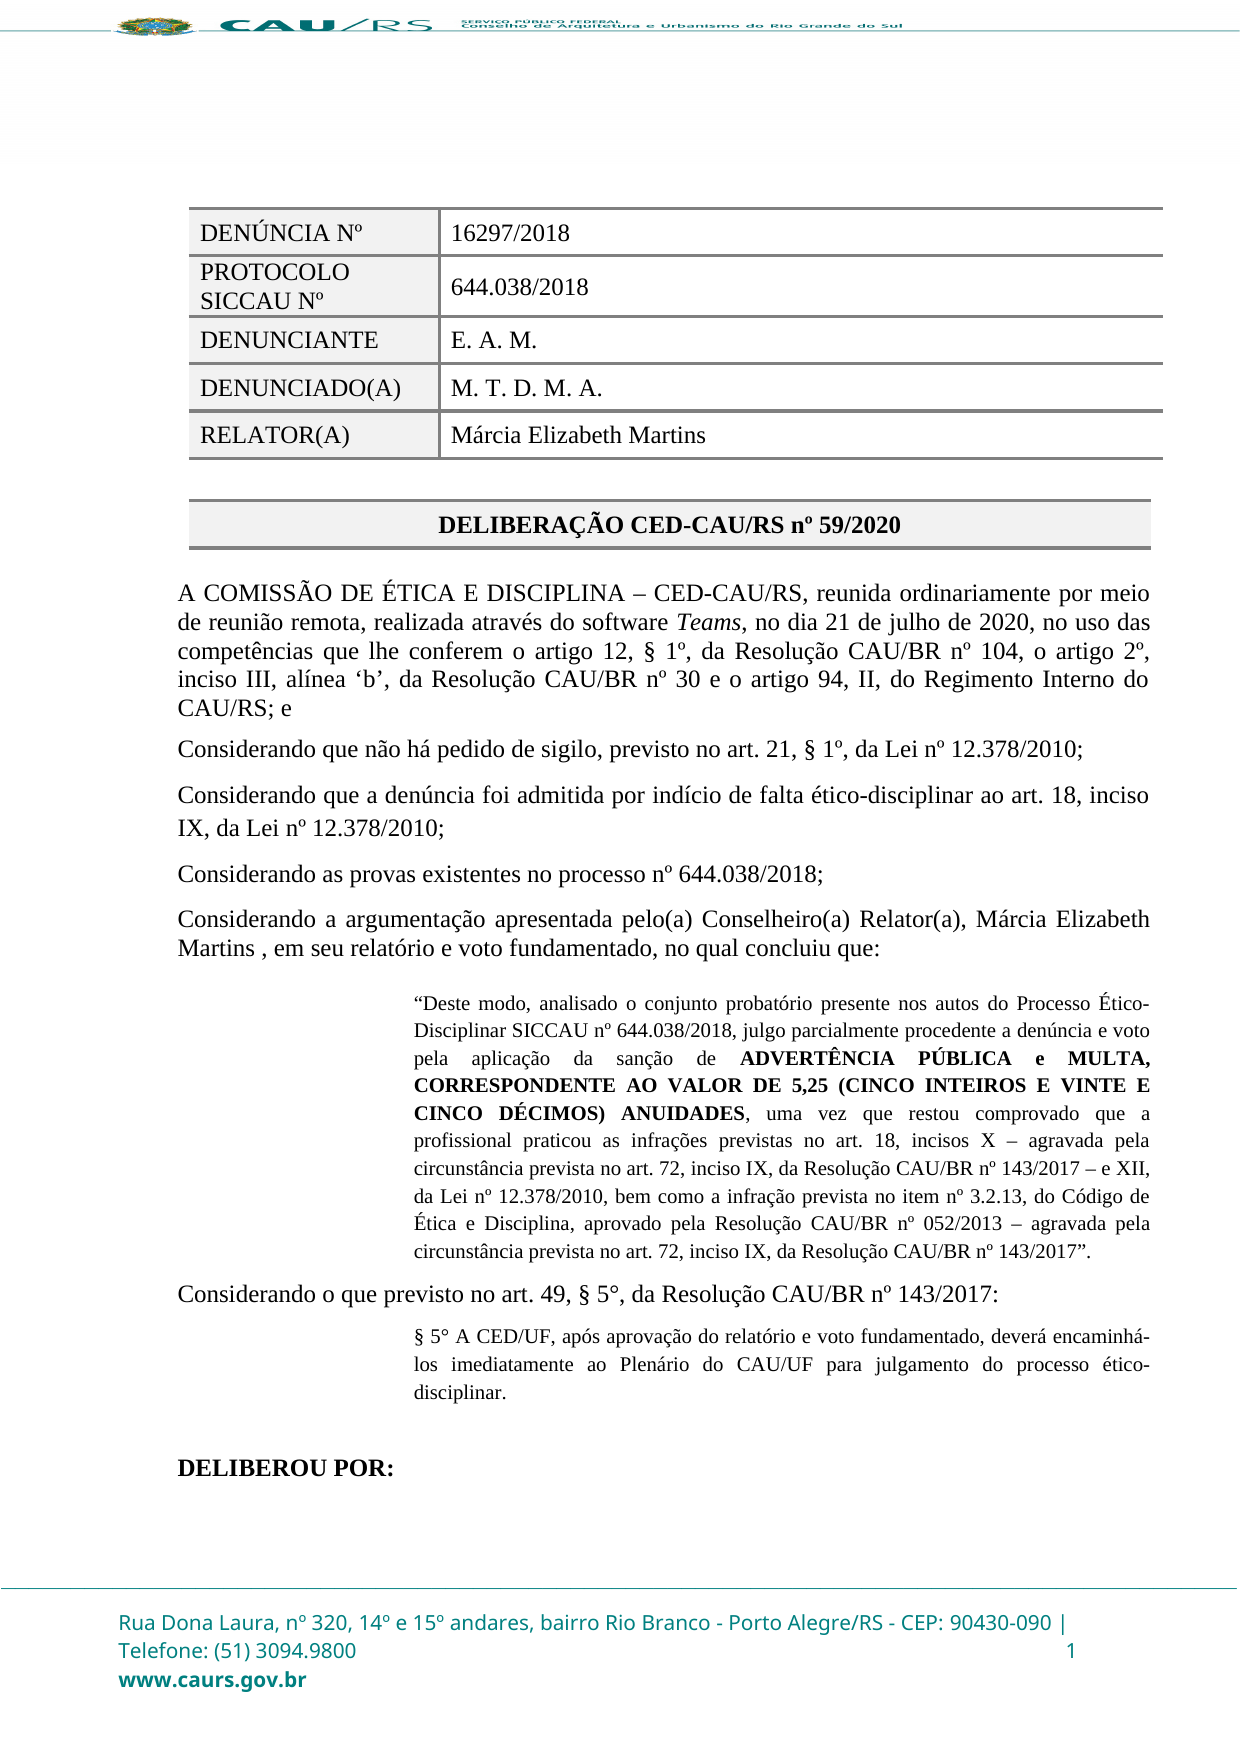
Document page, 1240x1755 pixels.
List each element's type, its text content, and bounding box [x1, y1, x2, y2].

text Considerando que a denúncia foi admitida por indício de falta ético-disciplinar ao art. 18, inciso IX, da Lei nº 12.378/2010; [177, 780, 1151, 842]
table_cell E. A. M. [441, 318, 1163, 362]
table_cell DENUNCIANTE [189, 318, 438, 362]
table_cell RELATOR(A) [189, 413, 438, 457]
text DELIBEROU POR: [177, 1453, 1151, 1482]
text Considerando a argumentação apresentada pelo(a) Conselheiro(a) Relator(a), Márcia Elizabeth Martins , em seu relatório e voto fundamentado, no qual concluiu que: [177, 904, 1151, 962]
table_header DENÚNCIA Nº [189, 210, 438, 254]
text “Deste modo, analisado o conjunto probatório presente nos autos do Processo Ético-Disciplinar SICCAU nº 644.038/2018, julgo parcialmente procedente a denúncia e voto pela aplicação da sanção de ADVERTÊNCIA PÚBLICA e MULTA, CORRESPONDENTE AO VALOR DE 5,25 (CINCO INTEIROS E VINTE E CINCO DÉCIMOS) ANUIDADES, uma vez que restou comprovado que a profissional praticou as infrações previstas no art. 18, incisos X – agravada pela circunstância prevista no art. 72, inciso IX, da Resolução CAU/BR nº 143/2017 – e XII, da Lei nº 12.378/2010, bem como a infração prevista no item nº 3.2.13, do Código de Ética e Disciplina, aprovado pela Resolução CAU/BR nº 052/2013 – agravada pela circunstância prevista no art. 72, inciso IX, da Resolução CAU/BR nº 143/2017”. [413, 990, 1151, 1263]
table_cell 644.038/2018 [441, 257, 1163, 315]
table_header DELIBERAÇÃO CED-CAU/RS nº 59/2020 [189, 502, 1151, 546]
table_cell PROTOCOLO SICCAU Nº [189, 257, 438, 315]
text Considerando as provas existentes no processo nº 644.038/2018; [177, 859, 1151, 887]
text Considerando o que previsto no art. 49, § 5°, da Resolução CAU/BR nº 143/2017: [177, 1279, 1151, 1308]
table_cell DENUNCIADO(A) [189, 365, 438, 409]
table_header 16297/2018 [441, 210, 1163, 254]
table_cell Márcia Elizabeth Martins [441, 413, 1163, 457]
table_cell M. T. D. M. A. [441, 365, 1163, 409]
text A COMISSÃO DE ÉTICA E DISCIPLINA – CED-CAU/RS, reunida ordinariamente por meio de reunião remota, realizada através do software Teams, no dia 21 de julho de 2020, no uso das competências que lhe conferem o artigo 12, § 1º, da Resolução CAU/BR nº 104, o artigo 2º, inciso III, alínea ‘b’, da Resolução CAU/BR nº 30 e o artigo 94, II, do Regimento Interno do CAU/RS; e [177, 578, 1151, 722]
text § 5° A CED/UF, após aprovação do relatório e voto fundamentado, deverá encaminhá-los imediatamente ao Plenário do CAU/UF para julgamento do processo ético-disciplinar. [413, 1324, 1151, 1404]
text Considerando que não há pedido de sigilo, previsto no art. 21, § 1º, da Lei nº 12.378/2010; [177, 734, 1151, 763]
